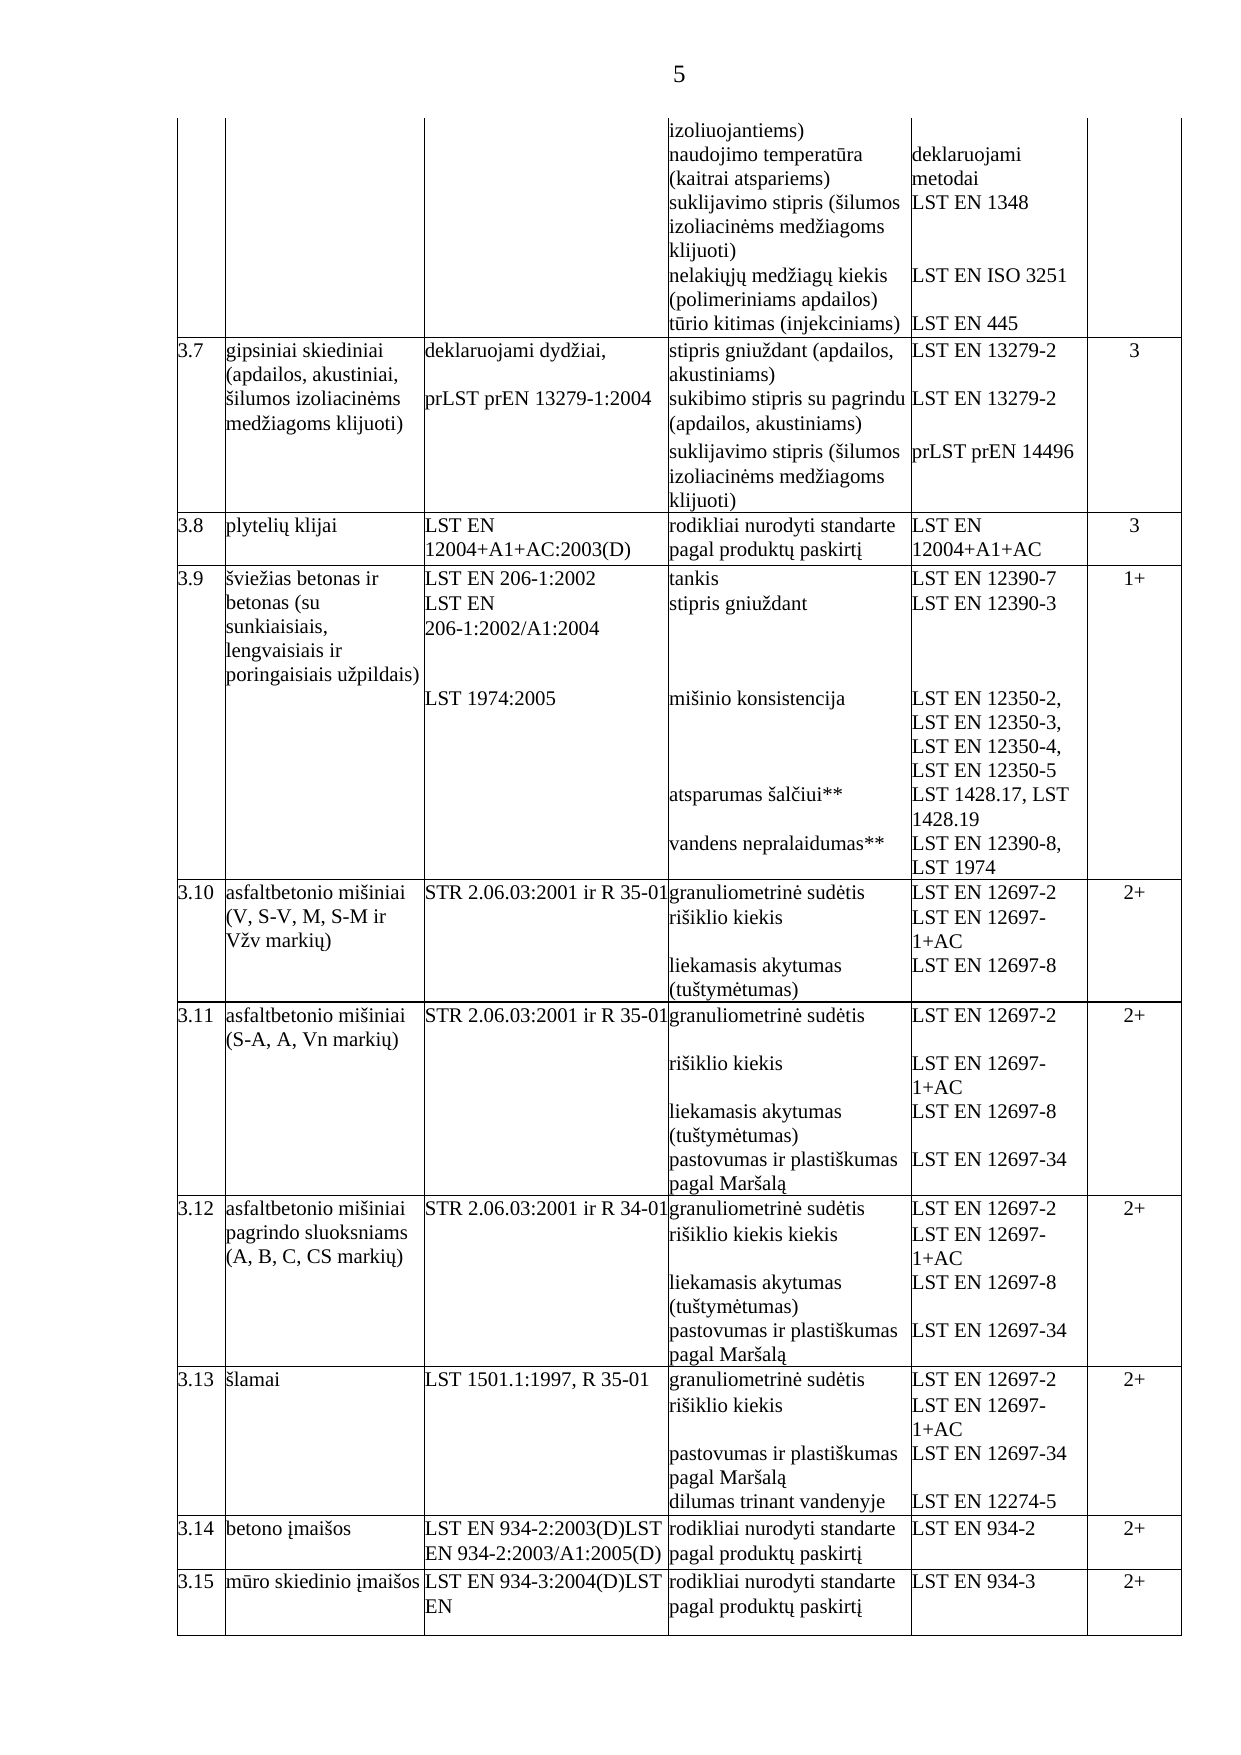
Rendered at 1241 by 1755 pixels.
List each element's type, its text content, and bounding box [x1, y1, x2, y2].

table_cell [178, 783, 225, 831]
table_cell [178, 831, 225, 879]
table_cell LST EN 12004+A1+AC:2003(D) [425, 513, 668, 565]
table_cell 2+ [1088, 1196, 1181, 1222]
table_cell 3.7 [178, 338, 225, 386]
table_cell šviežias betonas ir betonas (su sunkiaisiais, lengvaisiais ir poringaisiais užpildais) [226, 566, 424, 686]
table_cell [1088, 1318, 1181, 1366]
table_cell [912, 118, 1087, 142]
table_cell 3.8 [178, 513, 225, 565]
table_cell [226, 190, 424, 262]
table_cell [1088, 118, 1181, 142]
table_cell [425, 1270, 668, 1318]
table_cell [1088, 953, 1181, 1001]
table_cell LST EN 12697-8 [912, 1270, 1087, 1318]
table_cell [226, 831, 424, 879]
table_cell [178, 118, 225, 142]
table_cell LST EN ISO 3251 [912, 263, 1087, 311]
table_cell LST EN 12697-1+AC [912, 905, 1087, 953]
table_cell [425, 190, 668, 262]
table_cell pastovumas ir plastiškumas pagal Maršalą [669, 1318, 911, 1366]
table_cell [178, 591, 225, 686]
table_cell [226, 953, 424, 1001]
table_cell LST EN 12697-34 [912, 1147, 1087, 1195]
table_cell [226, 142, 424, 190]
table_cell LST EN 12274-5 [912, 1489, 1087, 1515]
table_cell 2+ [1088, 1367, 1181, 1392]
table_cell LST EN 12697-1+AC [912, 1222, 1087, 1270]
table_cell [226, 1318, 424, 1366]
table_cell [1088, 190, 1181, 262]
table_cell LST EN 12697-34 [912, 1318, 1087, 1366]
table_cell STR 2.06.03:2001 ir R 35-01 [425, 880, 668, 905]
table_cell [425, 118, 668, 142]
table_cell stipris gniuždant [669, 591, 911, 686]
table_cell [425, 311, 668, 337]
table_cell [178, 386, 225, 439]
table_cell [425, 440, 668, 512]
table_cell liekamasis akytumas (tuštymėtumas) [669, 953, 911, 1001]
table_cell [178, 311, 225, 337]
table_cell LST EN 12697-8 [912, 953, 1087, 1001]
table_cell [178, 1099, 225, 1147]
table_cell [178, 1270, 225, 1318]
table_cell 3 [1088, 338, 1181, 386]
table_cell LST EN 12697-2 [912, 1196, 1087, 1222]
table_cell [425, 263, 668, 311]
table_cell [1088, 386, 1181, 439]
table_cell [425, 831, 668, 879]
table_cell LST EN 12697-2 [912, 1367, 1087, 1392]
table_cell granuliometrinė sudėtis [669, 1196, 911, 1222]
table_cell pastovumas ir plastiškumas pagal Maršalą [669, 1147, 911, 1195]
table_cell [226, 440, 424, 512]
table_cell [1088, 1051, 1181, 1099]
table_cell deklaruojami dydžiai, [425, 338, 668, 386]
table_cell [226, 1270, 424, 1318]
table_cell nelakiųjų medžiagų kiekis (polimeriniams apdailos) [669, 263, 911, 311]
table_cell [226, 686, 424, 782]
table_cell [1088, 440, 1181, 512]
table_cell [178, 905, 225, 953]
table_cell LST 1428.17, LST 1428.19 [912, 783, 1087, 831]
table_cell [1088, 1489, 1181, 1515]
table_cell gipsiniai skiediniai (apdailos, akustiniai, šilumos izoliacinėms medžiagoms klijuoti) [226, 338, 424, 439]
table_cell stipris gniuždant (apdailos, akustiniams) [669, 338, 911, 386]
table_cell mišinio konsistencija [669, 686, 911, 782]
table_cell STR 2.06.03:2001 ir R 35-01 [425, 1003, 668, 1051]
table_cell [425, 142, 668, 190]
table_cell dilumas trinant vandenyje [669, 1489, 911, 1515]
table_cell [178, 686, 225, 782]
table_cell [1088, 1147, 1181, 1195]
table_cell [226, 783, 424, 831]
table_cell 1+ [1088, 566, 1181, 591]
table_cell naudojimo temperatūra (kaitrai atspariems) [669, 142, 911, 190]
table_cell [425, 1051, 668, 1099]
table_cell [178, 1318, 225, 1366]
table_cell vandens nepralaidumas** [669, 831, 911, 879]
table_cell LST EN 12697-2 [912, 1003, 1087, 1051]
table_cell [1088, 1099, 1181, 1147]
table_cell [178, 1051, 225, 1099]
table_cell [1088, 905, 1181, 953]
table_cell [1088, 783, 1181, 831]
table_cell LST EN 206-1:2002/A1:2004 [425, 591, 668, 686]
table_cell prLST prEN 13279-1:2004 [425, 386, 668, 439]
table_cell [1088, 1441, 1181, 1489]
table_cell [425, 1441, 668, 1489]
table_cell STR 2.06.03:2001 ir R 34-01 [425, 1196, 668, 1222]
table_cell rodikliai nurodyti standarte pagal produktų paskirtį [669, 513, 911, 565]
table_cell granuliometrinė sudėtis [669, 1003, 911, 1051]
table_cell [1088, 263, 1181, 311]
table_cell 2+ [1088, 1570, 1181, 1635]
table_cell [226, 118, 424, 142]
table_cell [1088, 311, 1181, 337]
table_cell LST EN 934-2 [912, 1516, 1087, 1568]
table_cell LST EN 13279-2 [912, 386, 1087, 439]
table_cell suklijavimo stipris (šilumos izoliacinėms medžiagoms klijuoti) [669, 440, 911, 512]
table_cell [226, 1441, 424, 1489]
table_cell rodikliai nurodyti standarte pagal produktų paskirtį [669, 1516, 911, 1568]
table_cell [1088, 1270, 1181, 1318]
table_cell [1088, 831, 1181, 879]
table_cell LST EN 934-3:2004(D)LST EN [425, 1570, 668, 1635]
table_cell [1088, 1393, 1181, 1441]
table_cell LST EN 934-3 [912, 1570, 1087, 1635]
table_cell 3.10 [178, 880, 225, 905]
table_cell asfaltbetonio mišiniai pagrindo sluoksniams (A, B, C, CS markių) [226, 1196, 424, 1270]
table_cell suklijavimo stipris (šilumos izoliacinėms medžiagoms klijuoti) [669, 190, 911, 262]
table_cell 3.11 [178, 1003, 225, 1051]
table_cell [178, 1393, 225, 1441]
table_cell LST 1974:2005 [425, 686, 668, 782]
table_cell izoliuojantiems) [669, 118, 911, 142]
table_cell [226, 1099, 424, 1147]
table_cell asfaltbetonio mišiniai (V, S-V, M, S-M ir Vžv markių) [226, 880, 424, 953]
table_cell [425, 905, 668, 953]
table_cell [1088, 591, 1181, 686]
table_cell [226, 311, 424, 337]
table_cell liekamasis akytumas (tuštymėtumas) [669, 1099, 911, 1147]
table_cell LST EN 12697-8 [912, 1099, 1087, 1147]
table_cell LST EN 12390-3 [912, 591, 1087, 686]
table_cell 3 [1088, 513, 1181, 565]
table_cell [226, 1489, 424, 1515]
table_cell asfaltbetonio mišiniai (S-A, A, Vn markių) [226, 1003, 424, 1051]
table_cell LST EN 445 [912, 311, 1087, 337]
table_cell [425, 1489, 668, 1515]
table_cell [425, 1099, 668, 1147]
table_cell betono įmaišos [226, 1516, 424, 1568]
table_cell šlamai [226, 1367, 424, 1392]
table_cell [425, 1318, 668, 1366]
table_cell [178, 190, 225, 262]
table_cell [425, 953, 668, 1001]
table_cell liekamasis akytumas (tuštymėtumas) [669, 1270, 911, 1318]
table_cell granuliometrinė sudėtis [669, 1367, 911, 1392]
table_cell [178, 1489, 225, 1515]
table_cell LST EN 12697-1+AC [912, 1051, 1087, 1099]
table_cell LST EN 13279-2 [912, 338, 1087, 386]
table_cell [1088, 142, 1181, 190]
table_cell pastovumas ir plastiškumas pagal Maršalą [669, 1441, 911, 1489]
table_cell granuliometrinė sudėtis [669, 880, 911, 905]
table_cell [178, 1147, 225, 1195]
table_cell 2+ [1088, 1003, 1181, 1051]
table_cell [178, 1441, 225, 1489]
table_cell rišiklio kiekis kiekis [669, 1222, 911, 1270]
table_cell [178, 142, 225, 190]
table_cell [1088, 686, 1181, 782]
table_cell LST 1501.1:1997, R 35-01 [425, 1367, 668, 1392]
table_cell [226, 1393, 424, 1441]
table_cell [178, 263, 225, 311]
table_cell LST EN 12004+A1+AC [912, 513, 1087, 565]
table_cell prLST prEN 14496 [912, 440, 1087, 512]
table_cell LST EN 1348 [912, 190, 1087, 262]
table_cell plytelių klijai [226, 513, 424, 565]
table_cell tūrio kitimas (injekciniams) [669, 311, 911, 337]
table_cell 3.9 [178, 566, 225, 591]
table_cell [425, 1393, 668, 1441]
table_cell 2+ [1088, 880, 1181, 905]
table_cell [1088, 1222, 1181, 1270]
table_cell LST EN 934-2:2003(D)LST EN 934-2:2003/A1:2005(D) [425, 1516, 668, 1568]
table_cell tankis [669, 566, 911, 591]
table_cell [226, 1051, 424, 1099]
table_cell rodikliai nurodyti standarte pagal produktų paskirtį [669, 1570, 911, 1635]
table_cell 3.14 [178, 1516, 225, 1568]
table_cell atsparumas šalčiui** [669, 783, 911, 831]
table_cell 3.12 [178, 1196, 225, 1222]
table_cell LST EN 12390-8, LST 1974 [912, 831, 1087, 879]
table_cell [178, 953, 225, 1001]
table_cell [425, 783, 668, 831]
table_cell 3.13 [178, 1367, 225, 1392]
table_cell rišiklio kiekis [669, 905, 911, 953]
table_cell rišiklio kiekis [669, 1393, 911, 1441]
table_cell 3.15 [178, 1570, 225, 1635]
table_cell LST EN 12390-7 [912, 566, 1087, 591]
table_cell [226, 263, 424, 311]
table_cell [425, 1222, 668, 1270]
table_cell 2+ [1088, 1516, 1181, 1568]
table_cell [425, 1147, 668, 1195]
table_cell [226, 1147, 424, 1195]
table_cell LST EN 12697-2 [912, 880, 1087, 905]
table_cell rišiklio kiekis [669, 1051, 911, 1099]
table_cell [178, 1222, 225, 1270]
table_cell deklaruojami metodai [912, 142, 1087, 190]
table_cell mūro skiedinio įmaišos [226, 1570, 424, 1635]
table_cell LST EN 12697-1+AC [912, 1393, 1087, 1441]
table_cell LST EN 12697-34 [912, 1441, 1087, 1489]
table_cell LST EN 206-1:2002 [425, 566, 668, 591]
table_cell LST EN 12350-2, LST EN 12350-3, LST EN 12350-4, LST EN 12350-5 [912, 686, 1087, 782]
table_cell sukibimo stipris su pagrindu (apdailos, akustiniams) [669, 386, 911, 439]
table_cell [178, 440, 225, 512]
